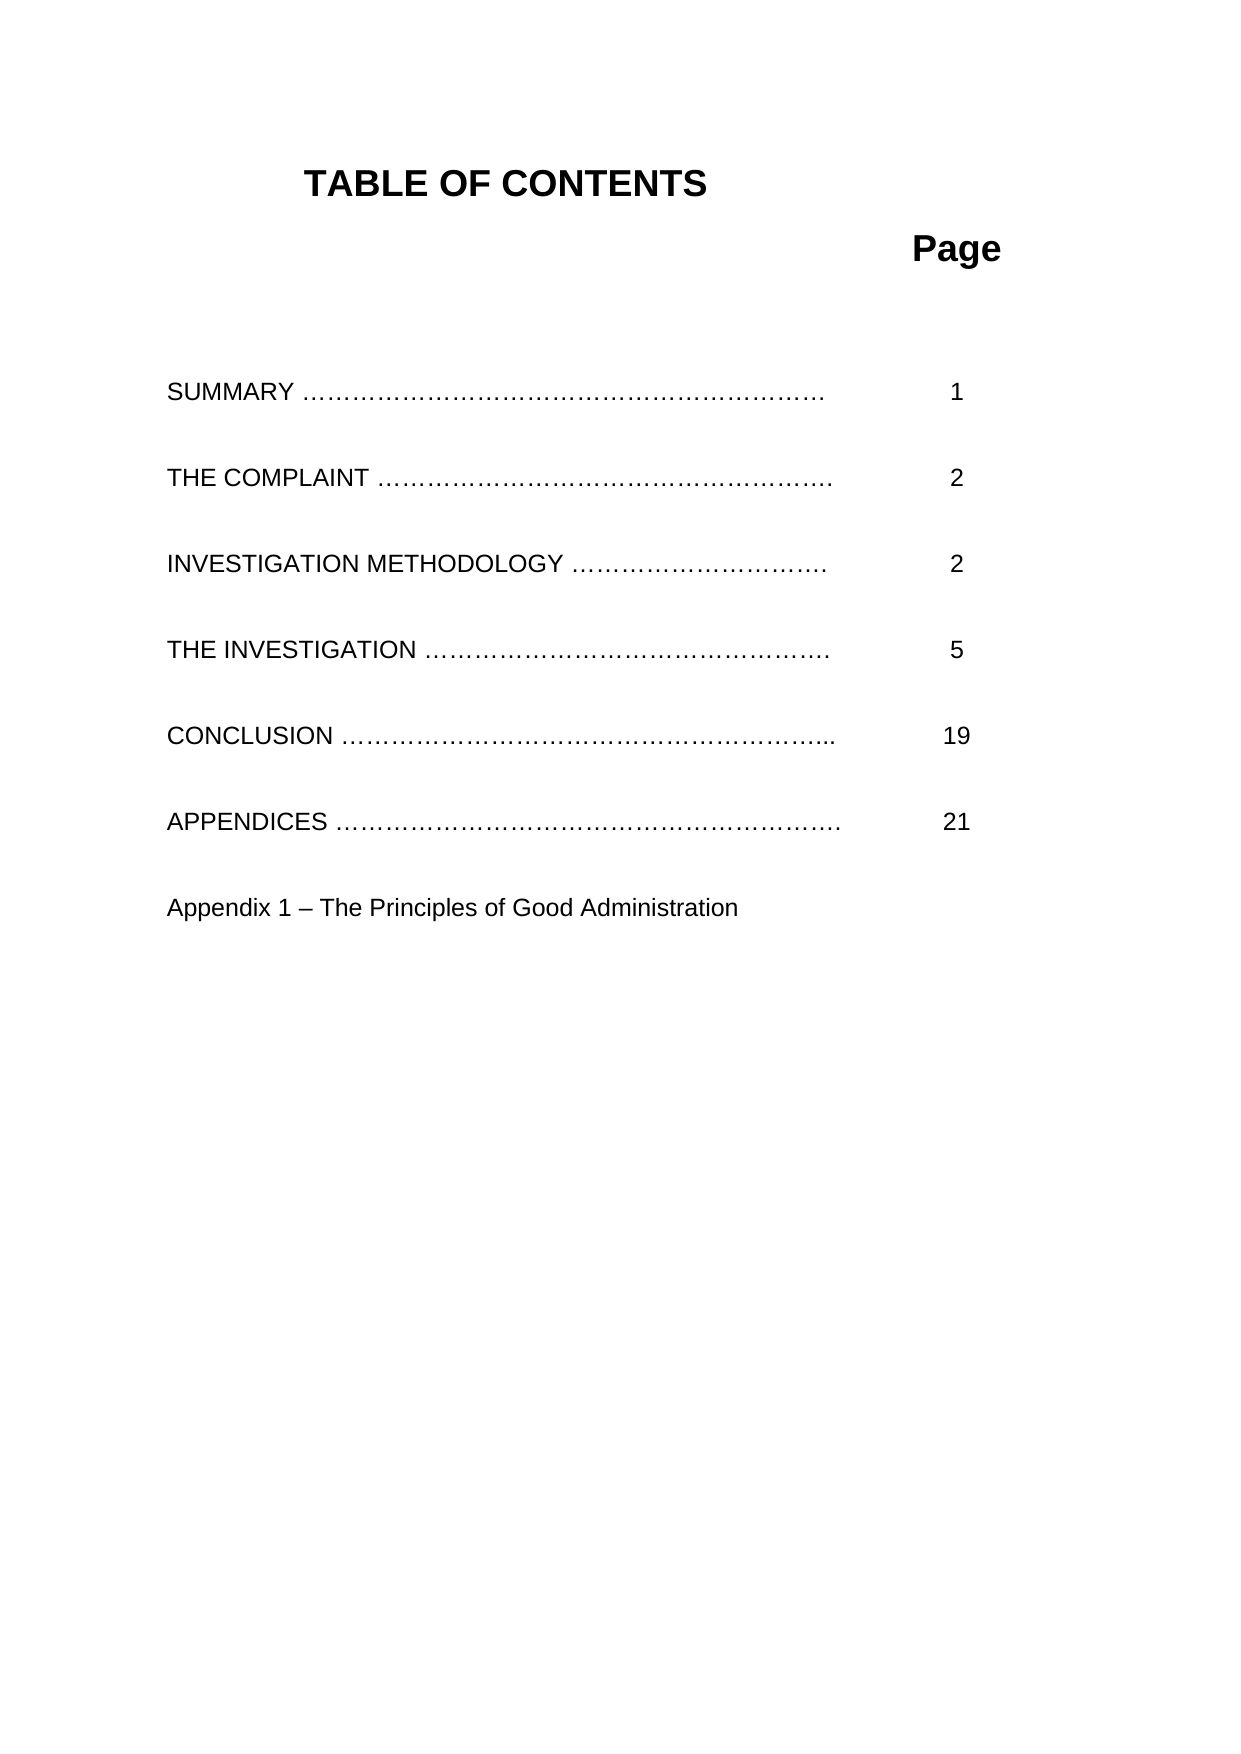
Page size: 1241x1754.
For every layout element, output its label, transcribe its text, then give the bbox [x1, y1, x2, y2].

table_cell APPENDICES ……………………………………………………. [155, 807, 856, 850]
table_cell [155, 506, 856, 549]
table_cell [155, 764, 856, 807]
table_cell [856, 850, 1057, 979]
table_cell [856, 678, 1057, 721]
table_cell CONCLUSION …………………………………………………... [155, 721, 856, 764]
table_cell Appendix 1 – The Principles of Good Administration [155, 850, 856, 979]
table_cell [856, 592, 1057, 635]
table_cell [155, 678, 856, 721]
table_cell 19 [856, 721, 1057, 764]
table_cell THE INVESTIGATION …………………………………………. [155, 635, 856, 678]
table_cell 2 [856, 463, 1057, 506]
table_cell [856, 764, 1057, 807]
table_cell 5 [856, 635, 1057, 678]
table_cell 21 [856, 807, 1057, 850]
table_cell 1 [856, 291, 1057, 420]
table_cell 2 [856, 549, 1057, 592]
table_cell SUMMARY ……………………………………………………… [155, 291, 856, 420]
table_cell [155, 592, 856, 635]
table_cell [155, 420, 856, 463]
table_cell [856, 506, 1057, 549]
table_cell [856, 420, 1057, 463]
table_header TABLE OF CONTENTS [155, 118, 856, 291]
table_cell THE COMPLAINT ………………………………………………. [155, 463, 856, 506]
table_header Page [856, 118, 1057, 291]
table_cell INVESTIGATION METHODOLOGY …………………………. [155, 549, 856, 592]
